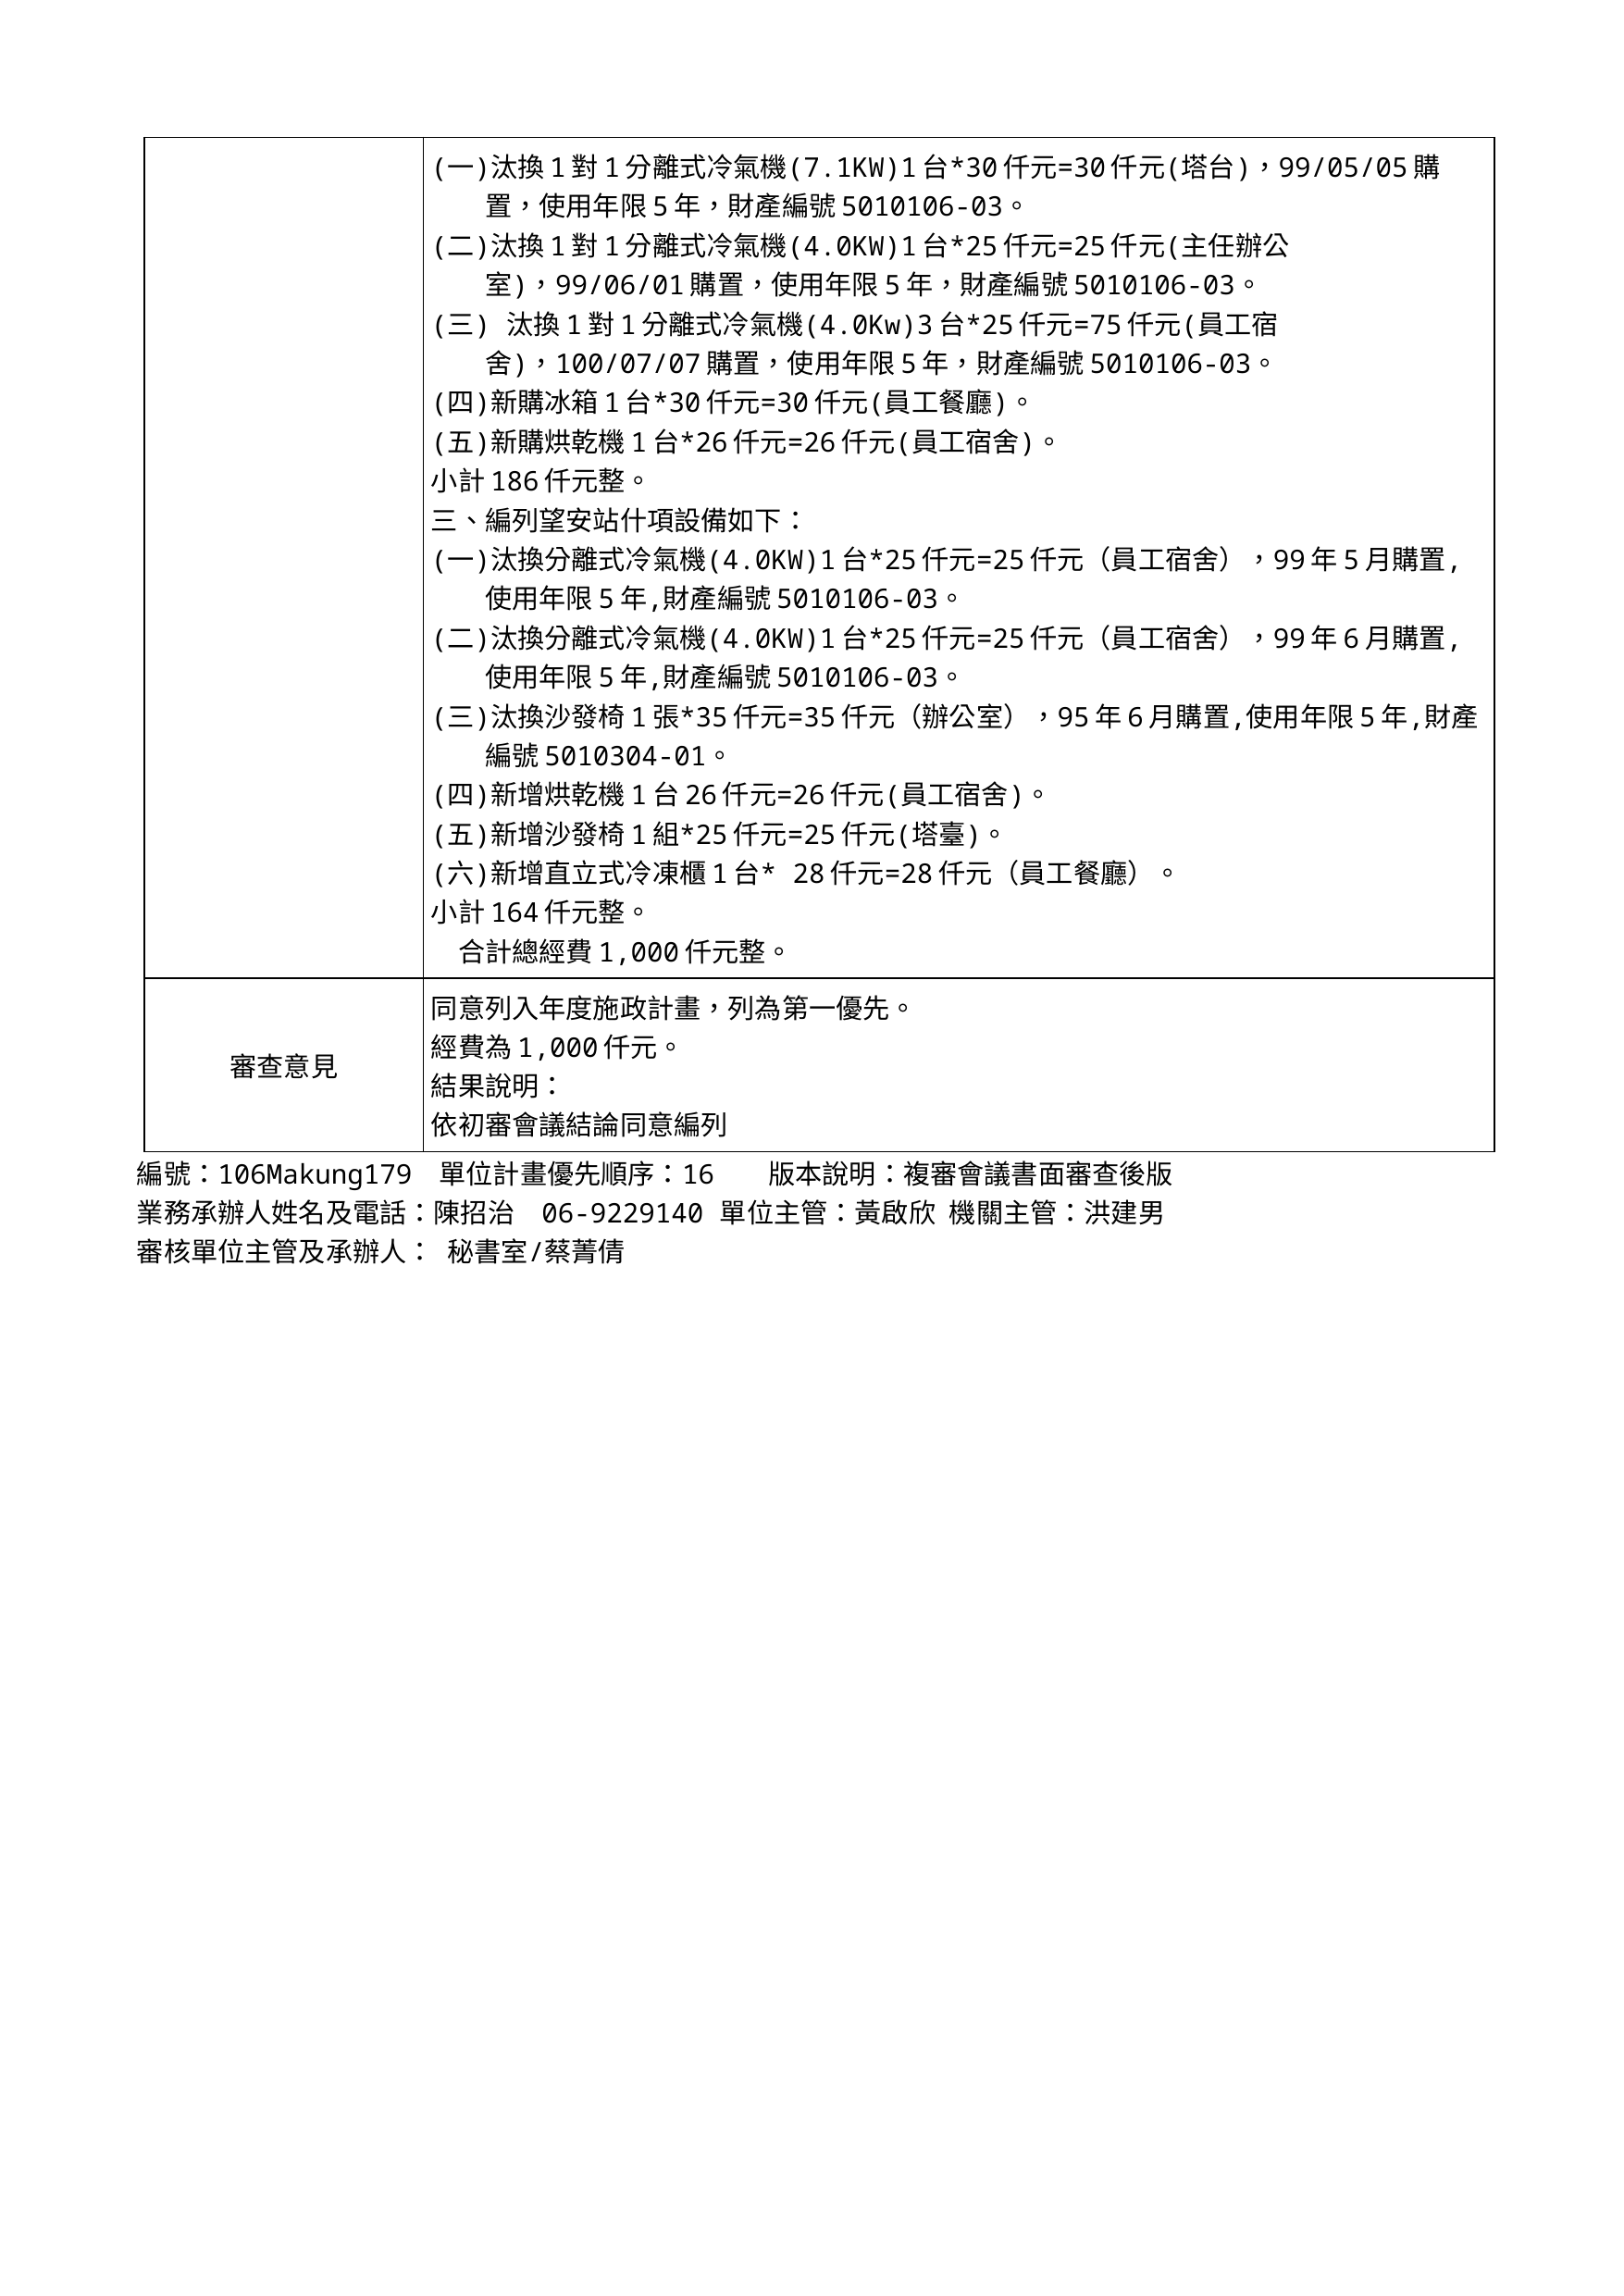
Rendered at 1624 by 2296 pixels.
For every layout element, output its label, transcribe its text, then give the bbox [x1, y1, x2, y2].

text 審核單位主管及承辦人： 秘書室/蔡菁倩 [137, 1231, 1486, 1270]
table_cell [145, 138, 423, 977]
text 編號：106Makung179 單位計畫優先順序：16 版本說明：複審會議書面審查後版 [137, 1152, 1486, 1192]
table_cell (一)汰換1對1分離式冷氣機(7.1KW)1台*30仟元=30仟元(塔台)，99/05/05購置，使用年限5年，財產編號5010106-03。 (二)汰換1對1分離式冷氣機(4.0KW)1台*25仟元=25仟元(主任辦公室)，99/06/01購置，使用年限5年，財產編號5010106-03。 (三) 汰換1對1分離式冷氣機(4.0Kw)3台*25仟元=75仟元(員工宿舍)，100/07/07購置，使用年限5年，財產編號5010106-03。 (四)新購冰箱1台*30仟元=30仟元(員工餐廳)。 (五)新購烘乾機1台*26仟元=26仟元(員工宿舍)。 小計186仟元整。 三、編列望安站什項設備如下： (一)汰換分離式冷氣機(4.0KW)1台*25仟元=25仟元（員工宿舍），99年5月購置,使用年限5年,財產編號5010106-03。 (二)汰換分離式冷氣機(4.0KW)1台*25仟元=25仟元（員工宿舍），99年6月購置,使用年限5年,財產編號5010106-03。 (三)汰換沙發椅1張*35仟元=35仟元（辦公室），95年6月購置,使用年限5年,財產編號5010304-01。 (四)新增烘乾機1台26仟元=26仟元(員工宿舍)。 (五)新增沙發椅1組*25仟元=25仟元(塔臺)。 (六)新增直立式冷凍櫃1台* 28仟元=28仟元（員工餐廳）。 小計164仟元整。 合計總經費1,000仟元整。 [424, 138, 1494, 977]
table_cell 同意列入年度施政計畫，列為第一優先。 經費為1,000仟元。 結果說明： 依初審會議結論同意編列 [424, 979, 1494, 1151]
table_cell 審查意見 [145, 979, 423, 1151]
text 業務承辦人姓名及電話：陳招治 06-9229140 單位主管：黃啟欣 機關主管：洪建男 [137, 1192, 1486, 1231]
